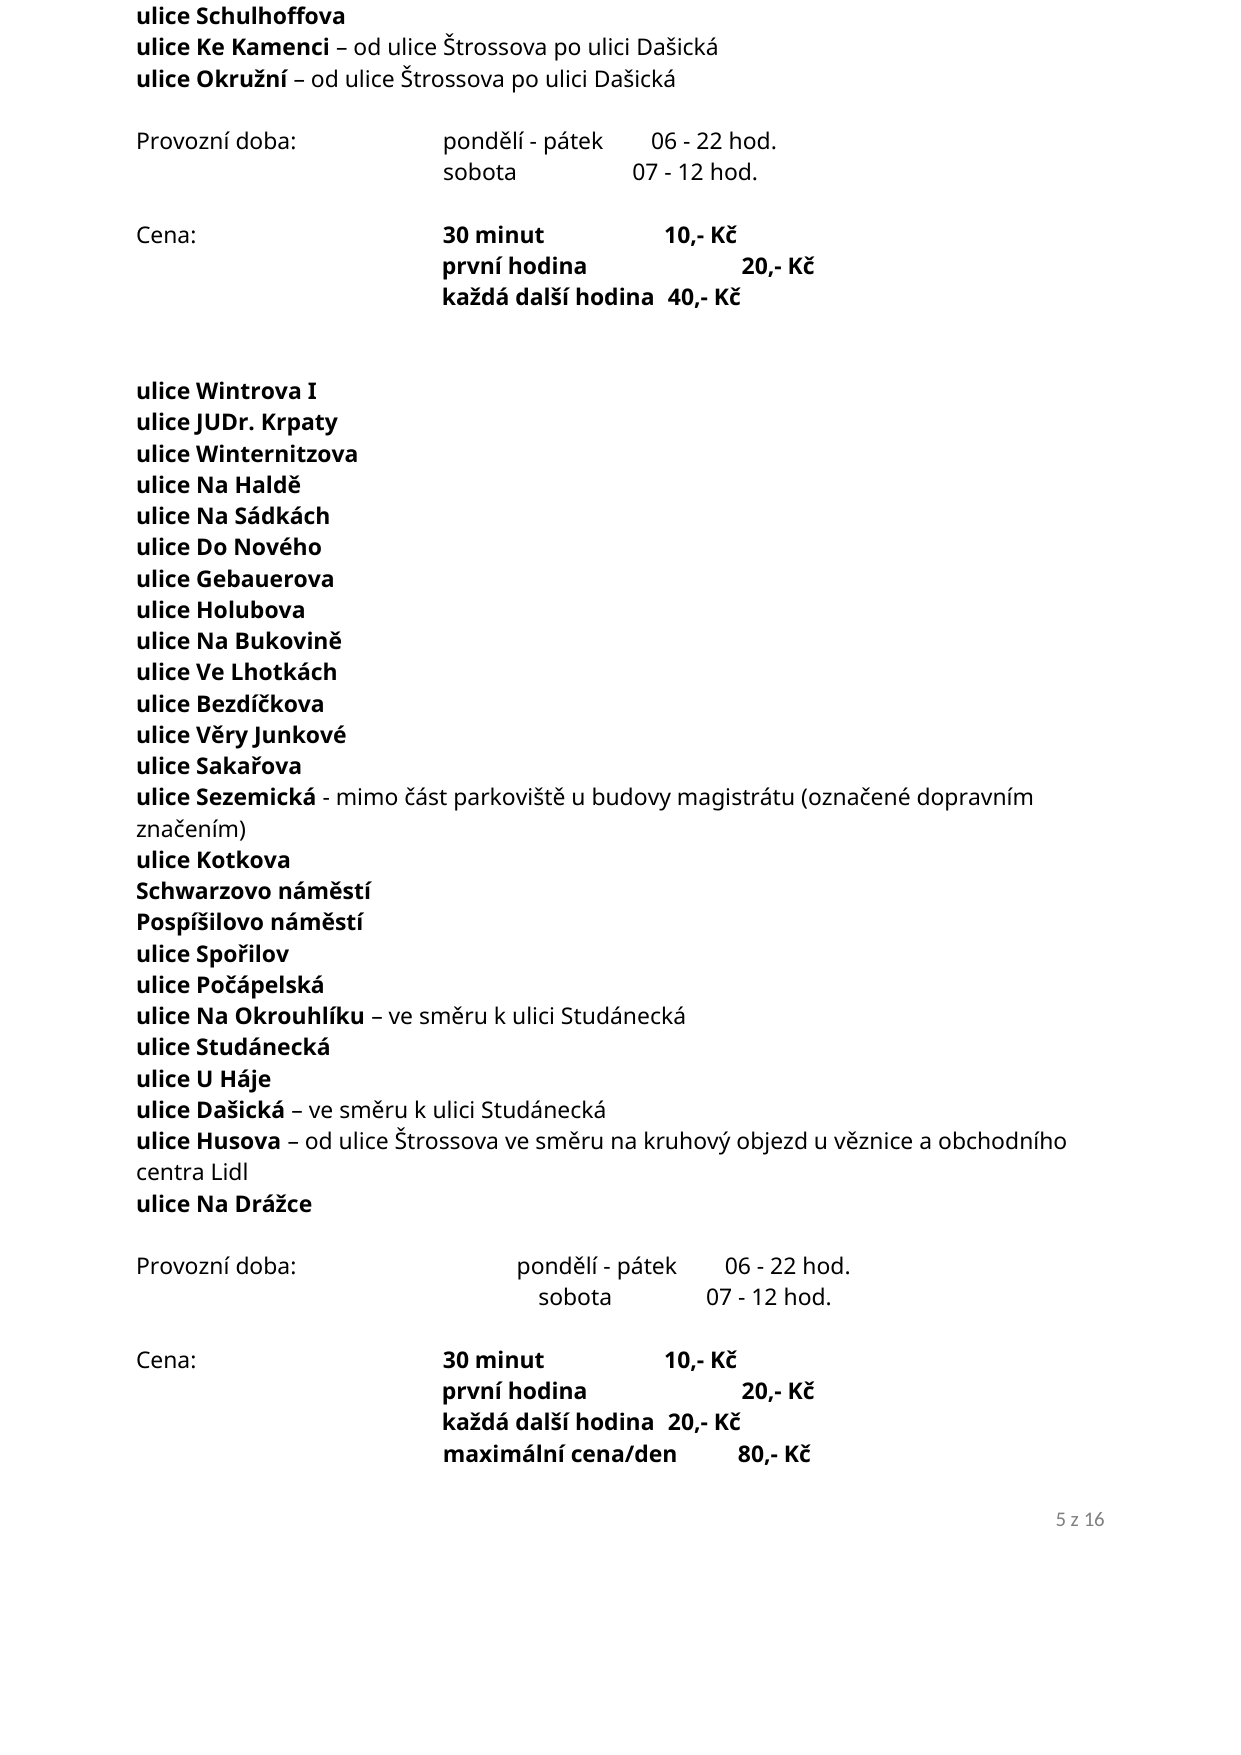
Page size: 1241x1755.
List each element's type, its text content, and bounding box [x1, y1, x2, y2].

text ulice Ke Kamenci – od ulice Štrossova po ulici Dašická [136, 31, 1104, 62]
text ulice U Háje [136, 1062, 1104, 1094]
text ulice Na Okrouhlíku – ve směru k ulici Studánecká [136, 1000, 1104, 1031]
text ulice Husova – od ulice Štrossova ve směru na kruhový objezd u věznice a obchodního centra Lidl [136, 1125, 1104, 1187]
text Provozní doba: pondělí - pátek 06 - 22 hod. [136, 1250, 1104, 1281]
text první hodina 20,- Kč [361, 1375, 1104, 1406]
text ulice Ve Lhotkách [136, 656, 1104, 687]
text ulice Na Drážce [136, 1187, 1104, 1219]
text každá další hodina 40,- Kč [361, 281, 1104, 312]
text sobota 07 - 12 hod. [180, 156, 1104, 187]
text ulice Věry Junkové [136, 719, 1104, 750]
text ulice Sakařova [136, 750, 1104, 781]
text ulice Spořilov [136, 937, 1104, 969]
text ulice Okružní – od ulice Štrossova po ulici Dašická [136, 62, 1104, 94]
text ulice Gebauerova [136, 562, 1104, 594]
text ulice Do Nového [136, 531, 1104, 562]
text ulice Wintrova I [136, 375, 1104, 406]
text ulice Holubova [136, 594, 1104, 625]
text ulice Na Haldě [136, 469, 1104, 500]
text první hodina 20,- Kč [361, 250, 1104, 281]
text Cena: 30 minut 10,- Kč [136, 1344, 1104, 1375]
text ulice Schulhoffova [136, 0, 1104, 31]
text maximální cena/den 80,- Kč [136, 1437, 1104, 1469]
text ulice JUDr. Krpaty [136, 406, 1104, 437]
text ulice Kotkova [136, 844, 1104, 875]
text Provozní doba: pondělí - pátek 06 - 22 hod. [136, 125, 1104, 156]
text sobota 07 - 12 hod. [180, 1281, 1104, 1312]
text Pospíšilovo náměstí [136, 906, 1104, 937]
text každá další hodina 20,- Kč [361, 1406, 1104, 1437]
text ulice Sezemická - mimo část parkoviště u budovy magistrátu (označené dopravním značením) [136, 781, 1104, 844]
text ulice Studánecká [136, 1031, 1104, 1062]
text ulice Winternitzova [136, 437, 1104, 469]
text ulice Dašická – ve směru k ulici Studánecká [136, 1094, 1104, 1125]
text ulice Na Bukovině [136, 625, 1104, 656]
text ulice Bezdíčkova [136, 687, 1104, 719]
text Cena: 30 minut 10,- Kč [136, 219, 1104, 250]
text Schwarzovo náměstí [136, 875, 1104, 906]
text ulice Počápelská [136, 969, 1104, 1000]
text ulice Na Sádkách [136, 500, 1104, 531]
